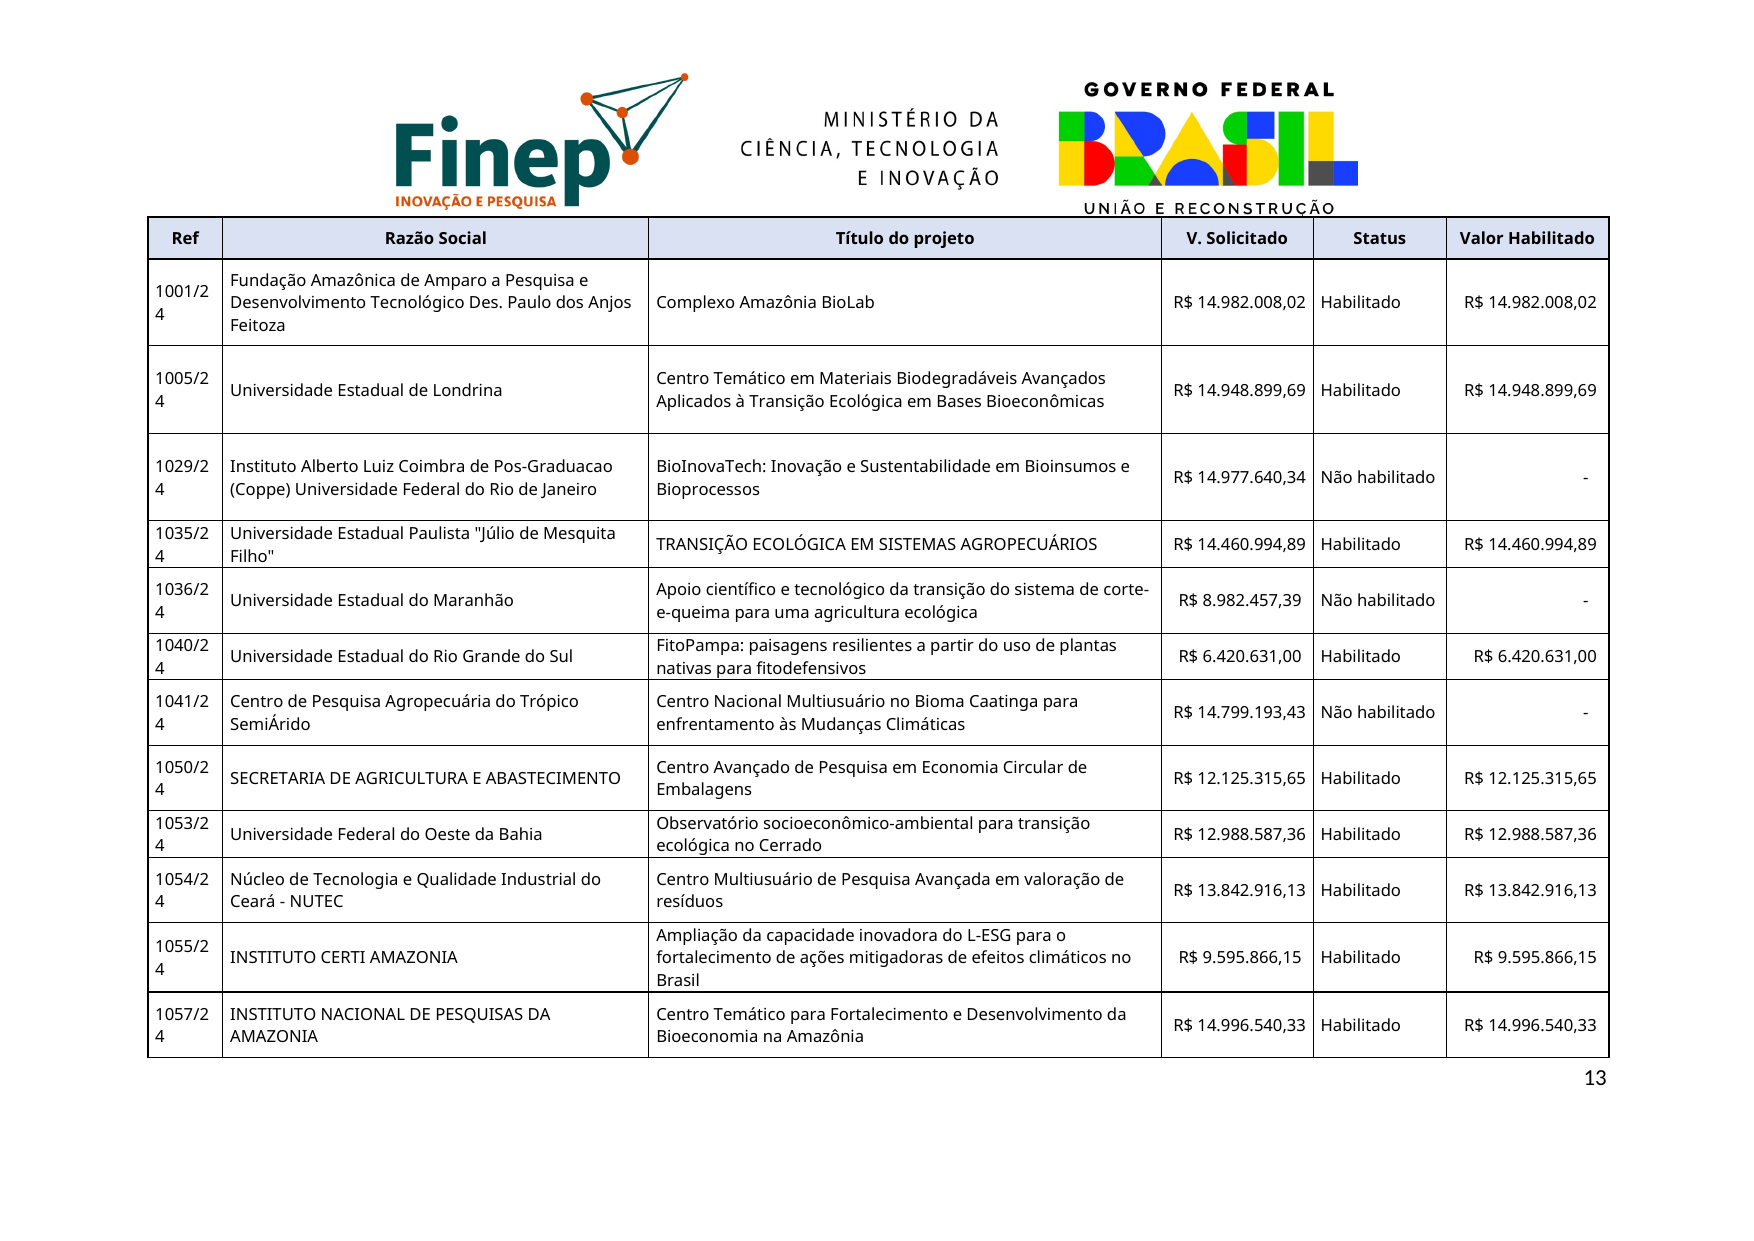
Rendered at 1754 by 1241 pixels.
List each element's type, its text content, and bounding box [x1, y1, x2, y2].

table_cell Universidade Estadual Paulista "Júlio de Mesquita Filho" [223, 521, 648, 567]
table_cell R$ 14.996.540,33 [1447, 993, 1608, 1057]
table_cell R$ 14.799.193,43 [1162, 680, 1313, 744]
table_cell 1054/24 [149, 858, 222, 922]
table_cell - [1447, 434, 1608, 520]
table_cell Universidade Estadual de Londrina [223, 346, 648, 433]
table_cell Centro Multiusuário de Pesquisa Avançada em valoração de resíduos [649, 858, 1161, 922]
table_cell 1057/24 [149, 993, 222, 1057]
table_header Status [1314, 218, 1446, 258]
table_cell R$ 6.420.631,00 [1162, 634, 1313, 679]
table_cell R$ 14.460.994,89 [1162, 521, 1313, 567]
table_cell Não habilitado [1314, 434, 1446, 520]
table_cell BioInovaTech: Inovação e Sustentabilidade em Bioinsumos e Bioprocessos [649, 434, 1161, 520]
table_cell 1050/24 [149, 746, 222, 810]
table_cell TRANSIÇÃO ECOLÓGICA EM SISTEMAS AGROPECUÁRIOS [649, 521, 1161, 567]
table_header V. Solicitado [1162, 218, 1313, 258]
table_cell R$ 6.420.631,00 [1447, 634, 1608, 679]
table_cell 1041/24 [149, 680, 222, 744]
table_cell 1040/24 [149, 634, 222, 679]
table_cell Habilitado [1314, 260, 1446, 345]
table_cell 1029/24 [149, 434, 222, 520]
table_cell R$ 14.948.899,69 [1162, 346, 1313, 433]
table_cell R$ 14.996.540,33 [1162, 993, 1313, 1057]
table_cell R$ 14.977.640,34 [1162, 434, 1313, 520]
table_header Razão Social [223, 218, 648, 258]
table_cell Universidade Estadual do Maranhão [223, 568, 648, 632]
table_header Ref [149, 218, 222, 258]
table_cell R$ 13.842.916,13 [1162, 858, 1313, 922]
table_header Título do projeto [649, 218, 1161, 258]
table_cell R$ 12.988.587,36 [1162, 811, 1313, 857]
table_cell R$ 8.982.457,39 [1162, 568, 1313, 632]
table_cell 1035/24 [149, 521, 222, 567]
table_cell Habilitado [1314, 923, 1446, 991]
table_cell R$ 9.595.866,15 [1447, 923, 1608, 991]
table_cell R$ 12.125.315,65 [1162, 746, 1313, 810]
table_cell Habilitado [1314, 811, 1446, 857]
table_cell - [1447, 680, 1608, 744]
table_cell Habilitado [1314, 634, 1446, 679]
table_cell 1001/24 [149, 260, 222, 345]
table_cell Complexo Amazônia BioLab [649, 260, 1161, 345]
table_cell R$ 14.982.008,02 [1447, 260, 1608, 345]
table_cell Fundação Amazônica de Amparo a Pesquisa e Desenvolvimento Tecnológico Des. Paulo dos Anjos Feitoza [223, 260, 648, 345]
table_cell Habilitado [1314, 858, 1446, 922]
table_cell Centro Temático para Fortalecimento e Desenvolvimento da Bioeconomia na Amazônia [649, 993, 1161, 1057]
table_cell Não habilitado [1314, 680, 1446, 744]
table_cell INSTITUTO NACIONAL DE PESQUISAS DA AMAZONIA [223, 993, 648, 1057]
table_cell Não habilitado [1314, 568, 1446, 632]
table_cell R$ 12.125.315,65 [1447, 746, 1608, 810]
table_cell R$ 14.982.008,02 [1162, 260, 1313, 345]
table_cell SECRETARIA DE AGRICULTURA E ABASTECIMENTO [223, 746, 648, 810]
table_cell R$ 14.948.899,69 [1447, 346, 1608, 433]
table_cell 1053/24 [149, 811, 222, 857]
table_cell 1005/24 [149, 346, 222, 433]
table_cell Ampliação da capacidade inovadora do L-ESG para o fortalecimento de ações mitigadoras de efeitos climáticos no Brasil [649, 923, 1161, 991]
table_cell Núcleo de Tecnologia e Qualidade Industrial do Ceará - NUTEC [223, 858, 648, 922]
table_cell Universidade Estadual do Rio Grande do Sul [223, 634, 648, 679]
table_cell 1055/24 [149, 923, 222, 991]
table_cell R$ 14.460.994,89 [1447, 521, 1608, 567]
table_header Valor Habilitado [1447, 218, 1608, 258]
table_cell Habilitado [1314, 346, 1446, 433]
table_cell FitoPampa: paisagens resilientes a partir do uso de plantas nativas para fitodefensivos [649, 634, 1161, 679]
table_cell Centro Avançado de Pesquisa em Economia Circular de Embalagens [649, 746, 1161, 810]
table_cell - [1447, 568, 1608, 632]
table_cell Instituto Alberto Luiz Coimbra de Pos-Graduacao (Coppe) Universidade Federal do Rio de Janeiro [223, 434, 648, 520]
table_cell R$ 9.595.866,15 [1162, 923, 1313, 991]
table_cell Observatório socioeconômico-ambiental para transição ecológica no Cerrado [649, 811, 1161, 857]
table_cell INSTITUTO CERTI AMAZONIA [223, 923, 648, 991]
table_cell Habilitado [1314, 746, 1446, 810]
table_cell Apoio científico e tecnológico da transição do sistema de corte-e-queima para uma agricultura ecológica [649, 568, 1161, 632]
table_cell Habilitado [1314, 521, 1446, 567]
table_cell Habilitado [1314, 993, 1446, 1057]
table_cell Centro de Pesquisa Agropecuária do Trópico SemiÁrido [223, 680, 648, 744]
table_cell R$ 13.842.916,13 [1447, 858, 1608, 922]
table_cell 1036/24 [149, 568, 222, 632]
table_cell R$ 12.988.587,36 [1447, 811, 1608, 857]
table_cell Centro Nacional Multiusuário no Bioma Caatinga para enfrentamento às Mudanças Climáticas [649, 680, 1161, 744]
table_cell Universidade Federal do Oeste da Bahia [223, 811, 648, 857]
table_cell Centro Temático em Materiais Biodegradáveis Avançados Aplicados à Transição Ecológica em Bases Bioeconômicas [649, 346, 1161, 433]
